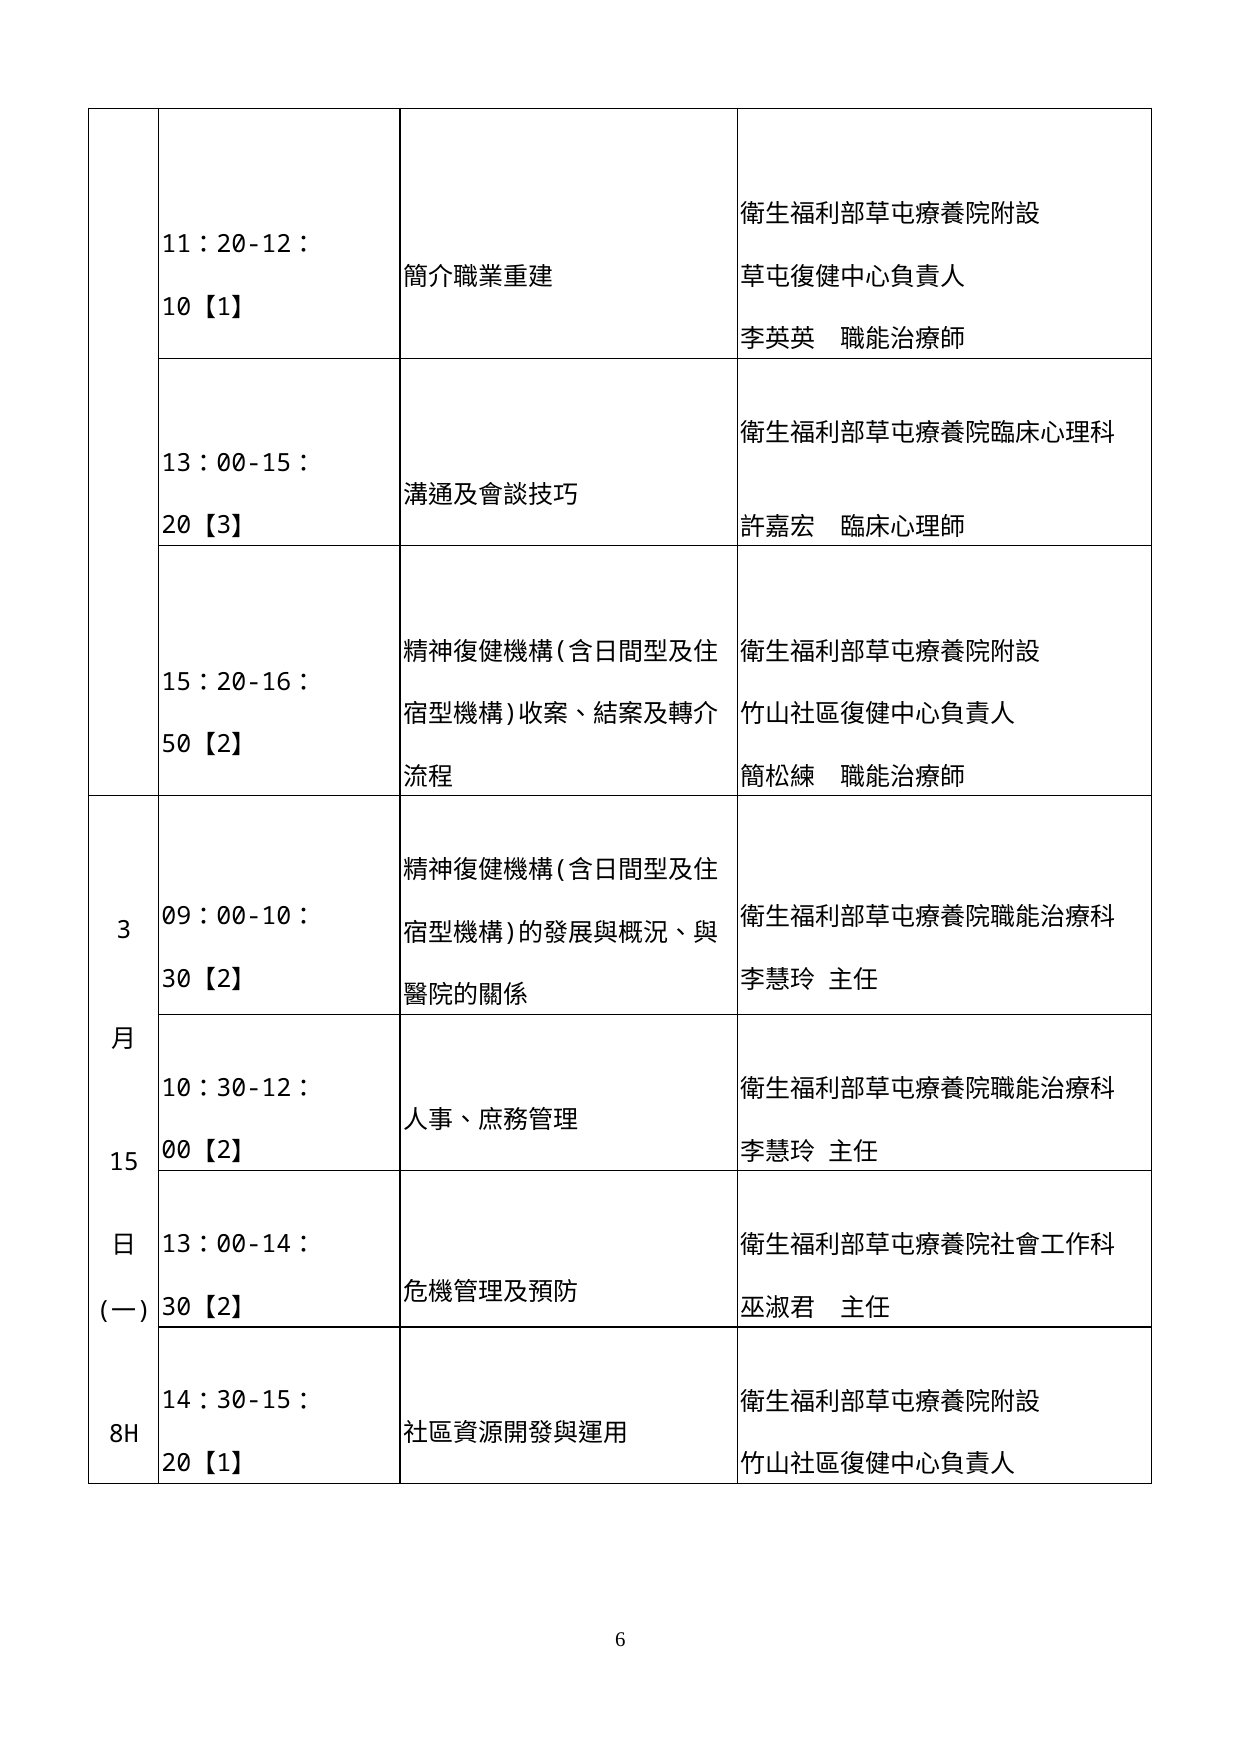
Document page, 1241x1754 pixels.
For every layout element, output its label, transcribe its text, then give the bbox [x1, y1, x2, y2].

table_cell 簡介職業重建 [401, 109, 737, 358]
table_cell 13：00-14：30【2】 [159, 1171, 399, 1326]
table_cell 精神復健機構(含日間型及住宿型機構)收案、結案及轉介流程 [401, 546, 737, 795]
table_cell 衛生福利部草屯療養院附設 草屯復健中心負責人 李英英 職能治療師 [738, 109, 1151, 358]
table_cell 社區資源開發與運用 [401, 1328, 737, 1483]
table_cell 精神復健機構(含日間型及住宿型機構)的發展與概況、與醫院的關係 [401, 796, 737, 1014]
table_cell 15：20-16：50【2】 [159, 546, 399, 795]
table_cell 衛生福利部草屯療養院附設 竹山社區復健中心負責人 簡松練 職能治療師 [738, 546, 1151, 795]
table_cell 衛生福利部草屯療養院附設 竹山社區復健中心負責人 [738, 1328, 1151, 1483]
table_cell 人事、庶務管理 [401, 1015, 737, 1170]
table_cell 衛生福利部草屯療養院職能治療科 李慧玲 主任 [738, 1015, 1151, 1170]
table_cell 衛生福利部草屯療養院臨床心理科 許嘉宏 臨床心理師 [738, 359, 1151, 545]
table_cell 3 月 15 日 (一) 8H [89, 796, 158, 1483]
table_cell 危機管理及預防 [401, 1171, 737, 1326]
table_cell 10：30-12：00【2】 [159, 1015, 399, 1170]
table_cell 衛生福利部草屯療養院社會工作科 巫淑君 主任 [738, 1171, 1151, 1326]
table_cell 14：30-15：20【1】 [159, 1328, 399, 1483]
table_cell 衛生福利部草屯療養院職能治療科 李慧玲 主任 [738, 796, 1151, 1014]
table_cell 09：00-10：30【2】 [159, 796, 399, 1014]
table_cell 溝通及會談技巧 [401, 359, 737, 545]
table_cell [89, 109, 158, 795]
table_cell 11：20-12：10【1】 [159, 109, 399, 358]
table_cell 13：00-15：20【3】 [159, 359, 399, 545]
